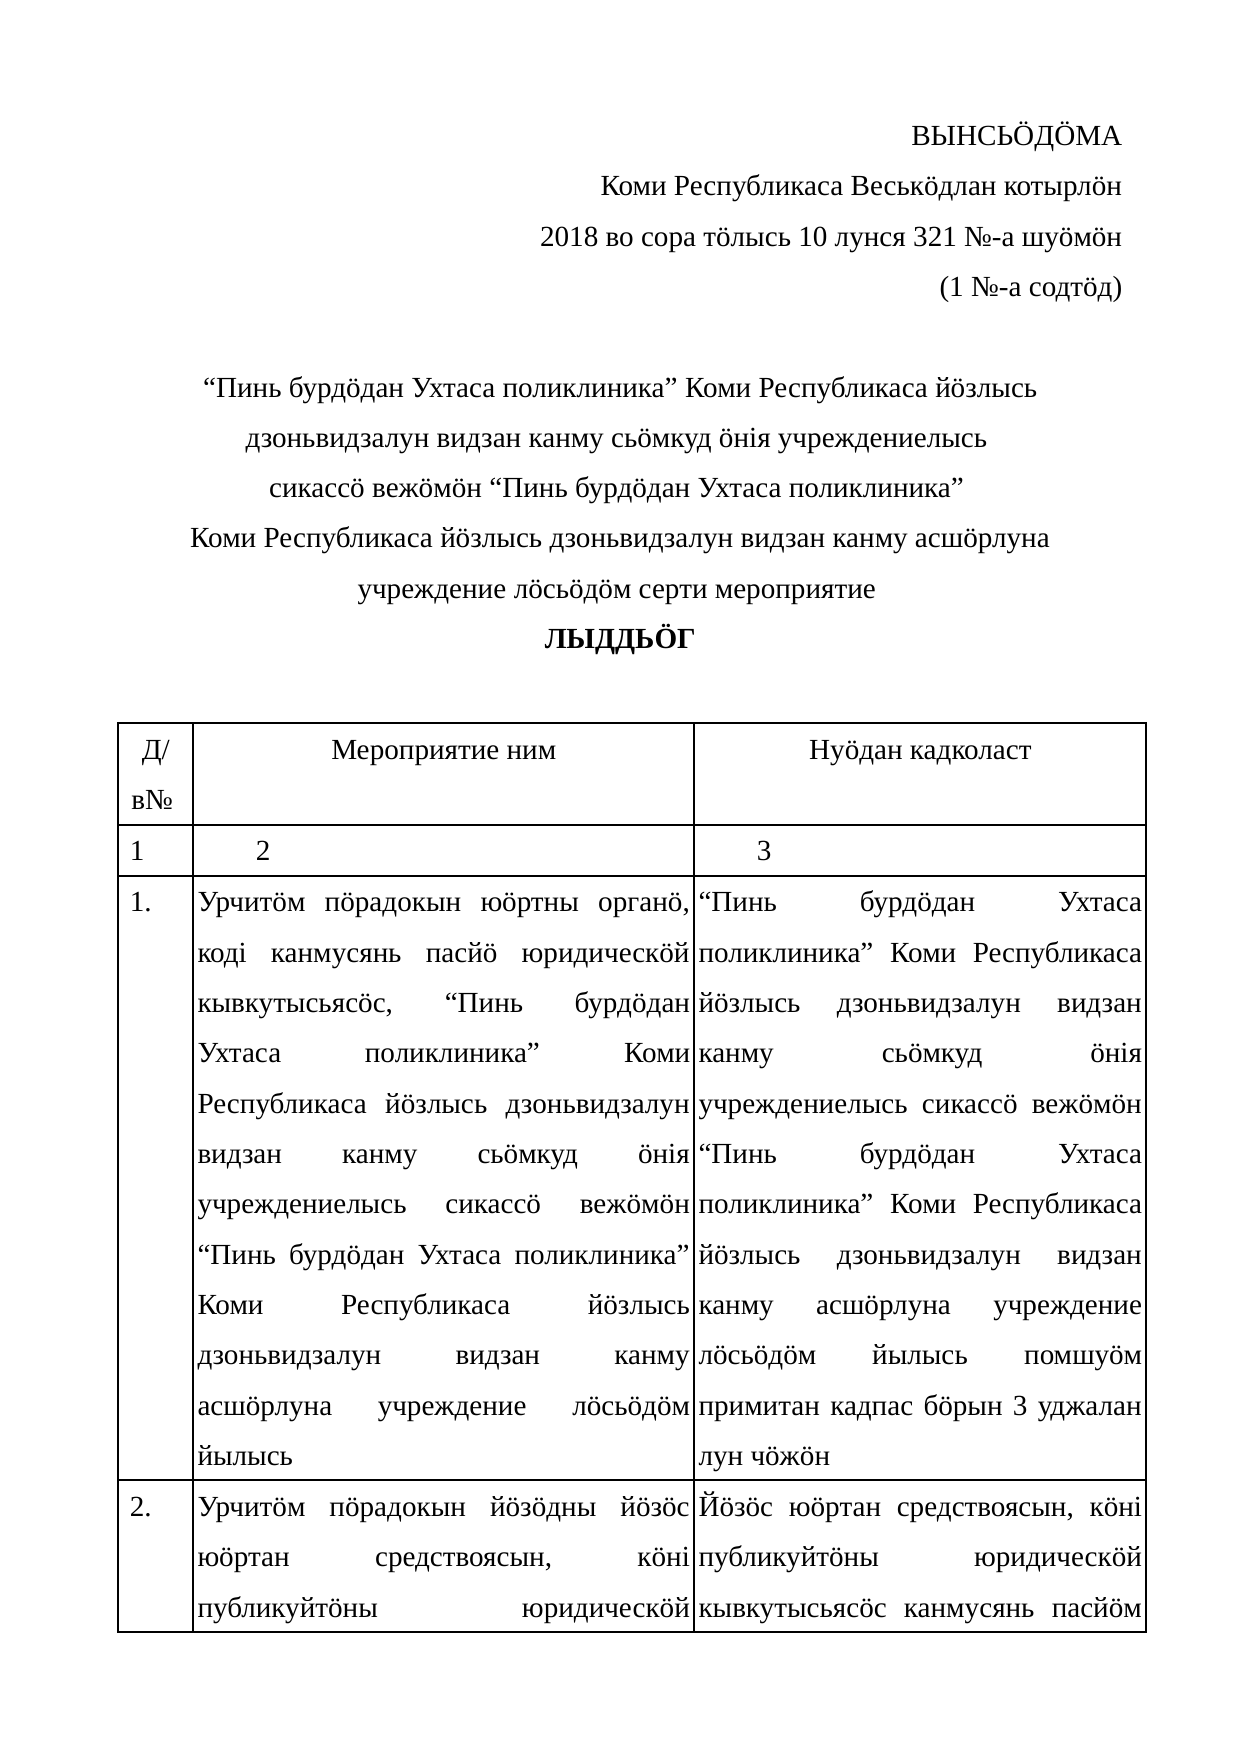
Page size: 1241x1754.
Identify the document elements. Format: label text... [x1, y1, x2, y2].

table_cell Урчитӧм пӧрадокын юӧртны органӧ, коді канмусянь пасйӧ юридическӧй кывкутысьясӧс, “Пинь бурдӧдан Ухтаса поликлиника” Коми Республикаса йӧзлысь дзоньвидзалун видзан канму сьӧмкуд ӧнія учреждениелысь сикассӧ вежӧмӧн “Пинь бурдӧдан Ухтаса поликлиника” Коми Республикаса йӧзлысь дзоньвидзалун видзан канму асшӧрлуна учреждение лӧсьӧдӧм йылысь [194, 877, 693, 1479]
text ЛЫДДЬӦГ [118, 621, 1122, 655]
table_cell 2 [194, 826, 693, 875]
text (1 №-а содтӧд) [118, 269, 1122, 303]
table_cell 1 [119, 826, 192, 875]
table_header Нуӧдан кадколаст [695, 724, 1145, 823]
table_header Мероприятие ним [194, 724, 693, 823]
text Коми Республикаса Веськӧдлан котырлӧн [118, 168, 1122, 202]
table_cell “Пинь бурдӧдан Ухтаса поликлиника” Коми Республикаса йӧзлысь дзоньвидзалун видзан канму сьӧмкуд ӧнія учреждениелысь сикассӧ вежӧмӧн “Пинь бурдӧдан Ухтаса поликлиника” Коми Республикаса йӧзлысь дзоньвидзалун видзан канму асшӧрлуна учреждение лӧсьӧдӧм йылысь помшуӧм примитан кадпас бӧрын 3 уджалан лун чӧжӧн [695, 877, 1145, 1479]
table_cell 2. [119, 1481, 192, 1631]
text 2018 во сора тӧлысь 10 лунся 321 №-а шуӧмӧн [118, 219, 1122, 252]
table_header Д/в№ [119, 724, 192, 823]
table_cell Йӧзӧс юӧртан средствоясын, кӧні публикуйтӧны юридическӧй кывкутысьясӧс канмусянь пасйӧм [695, 1481, 1145, 1631]
table_cell 3 [695, 826, 1145, 875]
table_cell 1. [119, 877, 192, 1479]
text сикассӧ вежӧмӧн “Пинь бурдӧдан Ухтаса поликлиника” [118, 470, 1122, 504]
table_cell Урчитӧм пӧрадокын йӧзӧдны йӧзӧс юӧртан средствоясын, кӧні публикуйтӧны юридическӧй [194, 1481, 693, 1631]
text Коми Республикаса йӧзлысь дзоньвидзалун видзан канму асшӧрлуна учреждение лӧсьӧдӧм серти мероприятие [118, 521, 1122, 604]
text ВЫНСЬӦДӦМА [118, 118, 1122, 152]
text “Пинь бурдӧдан Ухтаса поликлиника” Коми Республикаса йӧзлысь дзоньвидзалун видзан канму сьӧмкуд ӧнія учреждениелысь [118, 370, 1122, 453]
